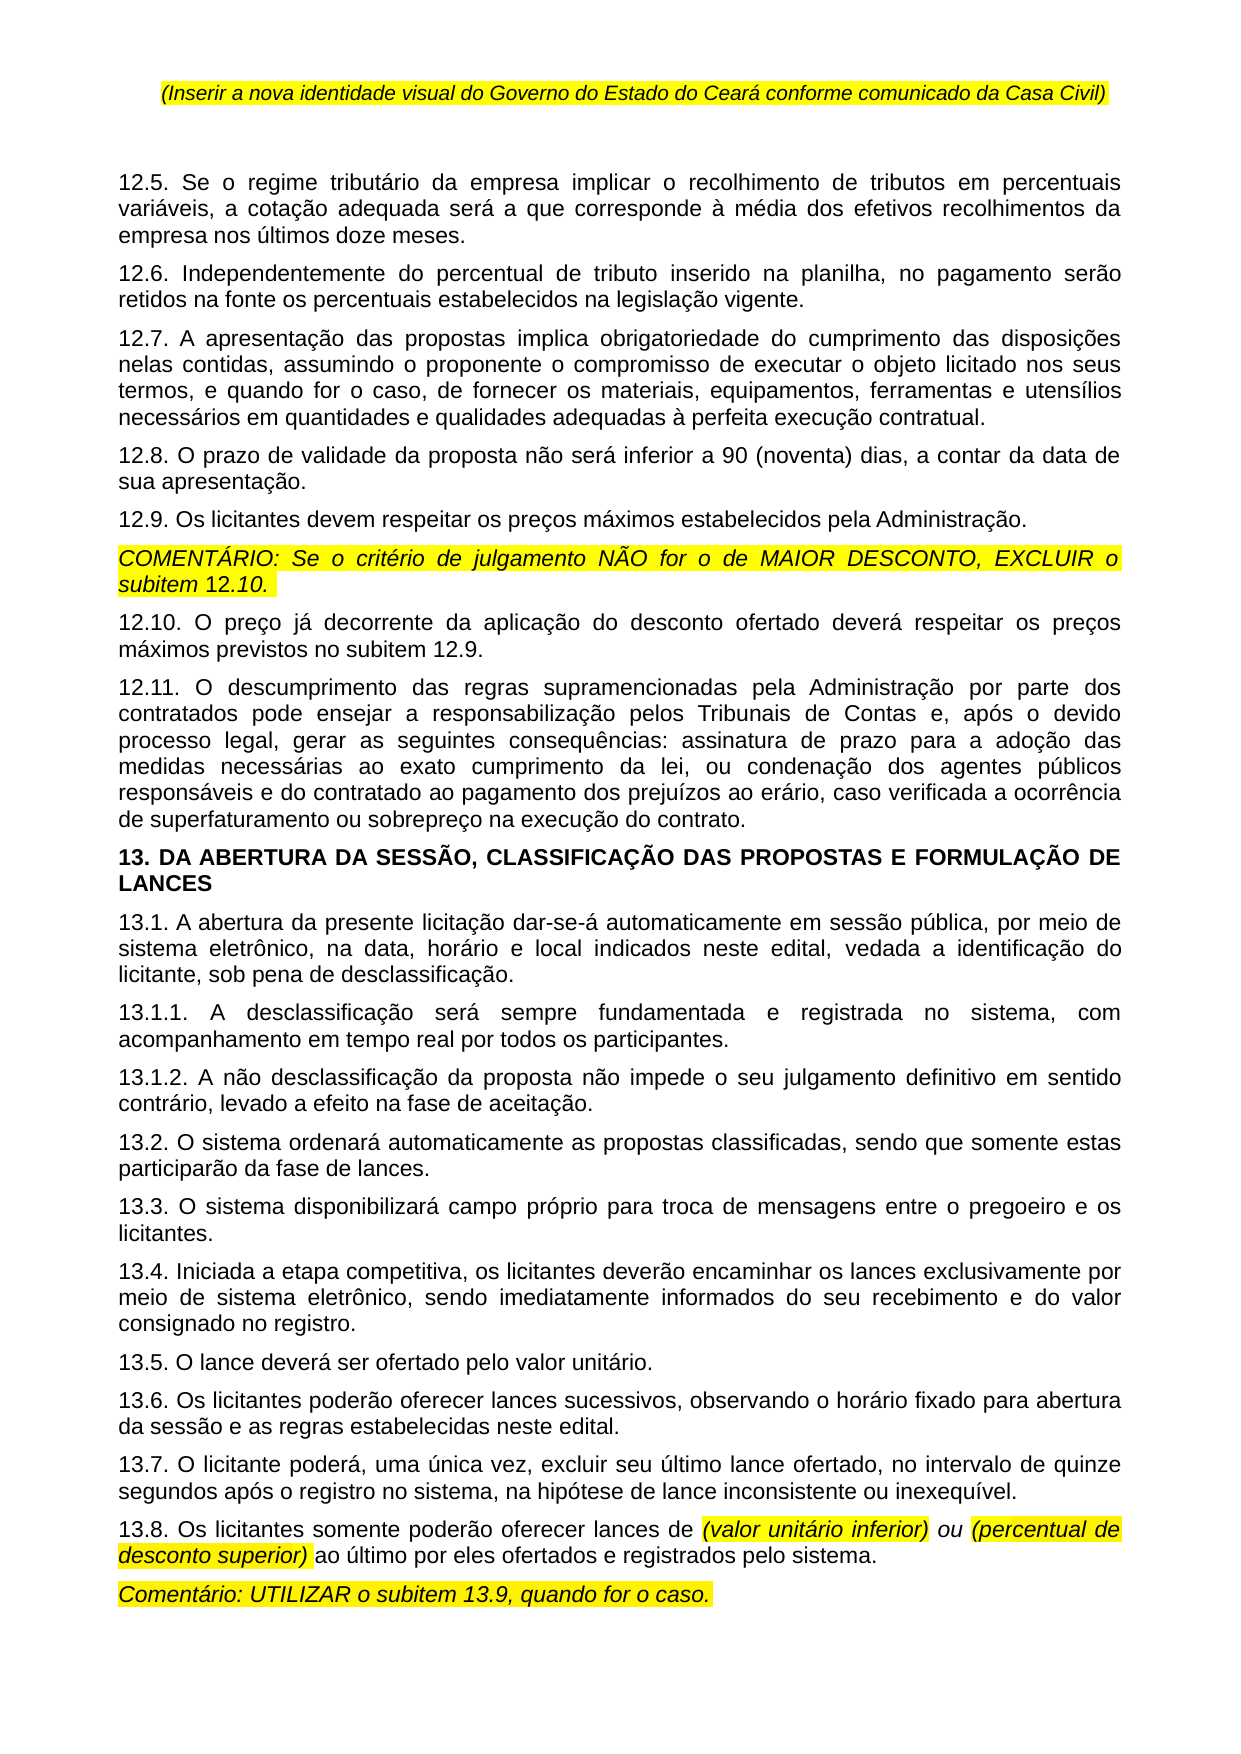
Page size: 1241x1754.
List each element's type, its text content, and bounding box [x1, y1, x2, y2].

text COMENTÁRIO: Se o critério de julgamento NÃO for o de MAIOR DESCONTO, EXCLUIR o subitem 12.10. [118, 545, 1122, 597]
text 13.7. O licitante poderá, uma única vez, excluir seu último lance ofertado, no intervalo de quinze segundos após o registro no sistema, na hipótese de lance inconsistente ou inexequível. [118, 1451, 1122, 1504]
text 13.1.2. A não desclassificação da proposta não impede o seu julgamento definitivo em sentido contrário, levado a efeito na fase de aceitação. [118, 1064, 1122, 1117]
text 13.1. A abertura da presente licitação dar-se-á automaticamente em sessão pública, por meio de sistema eletrônico, na data, horário e local indicados neste edital, vedada a identificação do licitante, sob pena de desclassificação. [118, 908, 1122, 987]
text 13.8. Os licitantes somente poderão oferecer lances de (valor unitário inferior) ou (percentual de desconto superior) ao último por eles ofertados e registrados pelo sistema. [118, 1516, 1122, 1569]
text 12.6. Independentemente do percentual de tributo inserido na planilha, no pagamento serão retidos na fonte os percentuais estabelecidos na legislação vigente. [118, 260, 1122, 313]
text 13.6. Os licitantes poderão oferecer lances sucessivos, observando o horário fixado para abertura da sessão e as regras estabelecidas neste edital. [118, 1387, 1122, 1439]
text 12.10. O preço já decorrente da aplicação do desconto ofertado deverá respeitar os preços máximos previstos no subitem 12.9. [118, 609, 1122, 662]
text 13.3. O sistema disponibilizará campo próprio para troca de mensagens entre o pregoeiro e os licitantes. [118, 1193, 1122, 1246]
text Comentário: UTILIZAR o subitem 13.9, quando for o caso. [118, 1581, 1122, 1607]
text 13.1.1. A desclassificação será sempre fundamentada e registrada no sistema, com acompanhamento em tempo real por todos os participantes. [118, 999, 1122, 1052]
text 12.8. O prazo de validade da proposta não será inferior a 90 (noventa) dias, a contar da data de sua apresentação. [118, 442, 1122, 494]
text 13.5. O lance deverá ser ofertado pelo valor unitário. [118, 1349, 1122, 1375]
text 13.2. O sistema ordenará automaticamente as propostas classificadas, sendo que somente estas participarão da fase de lances. [118, 1128, 1122, 1181]
text 12.11. O descumprimento das regras supramencionadas pela Administração por parte dos contratados pode ensejar a responsabilização pelos Tribunais de Contas e, após o devido processo legal, gerar as seguintes consequências: assinatura de prazo para a adoção das medidas necessárias ao exato cumprimento da lei, ou condenação dos agentes públicos responsáveis e do contratado ao pagamento dos prejuízos ao erário, caso verificada a ocorrência de superfaturamento ou sobrepreço na execução do contrato. [118, 674, 1122, 832]
text 13. DA ABERTURA DA SESSÃO, CLASSIFICAÇÃO DAS PROPOSTAS E FORMULAÇÃO DE LANCES [118, 844, 1122, 897]
text 13.4. Iniciada a etapa competitiva, os licitantes deverão encaminhar os lances exclusivamente por meio de sistema eletrônico, sendo imediatamente informados do seu recebimento e do valor consignado no registro. [118, 1258, 1122, 1337]
text 12.7. A apresentação das propostas implica obrigatoriedade do cumprimento das disposições nelas contidas, assumindo o proponente o compromisso de executar o objeto licitado nos seus termos, e quando for o caso, de fornecer os materiais, equipamentos, ferramentas e utensílios necessários em quantidades e qualidades adequadas à perfeita execução contratual. [118, 324, 1122, 430]
text 12.5. Se o regime tributário da empresa implicar o recolhimento de tributos em percentuais variáveis, a cotação adequada será a que corresponde à média dos efetivos recolhimentos da empresa nos últimos doze meses. [118, 169, 1122, 248]
text 12.9. Os licitantes devem respeitar os preços máximos estabelecidos pela Administração. [118, 506, 1122, 533]
